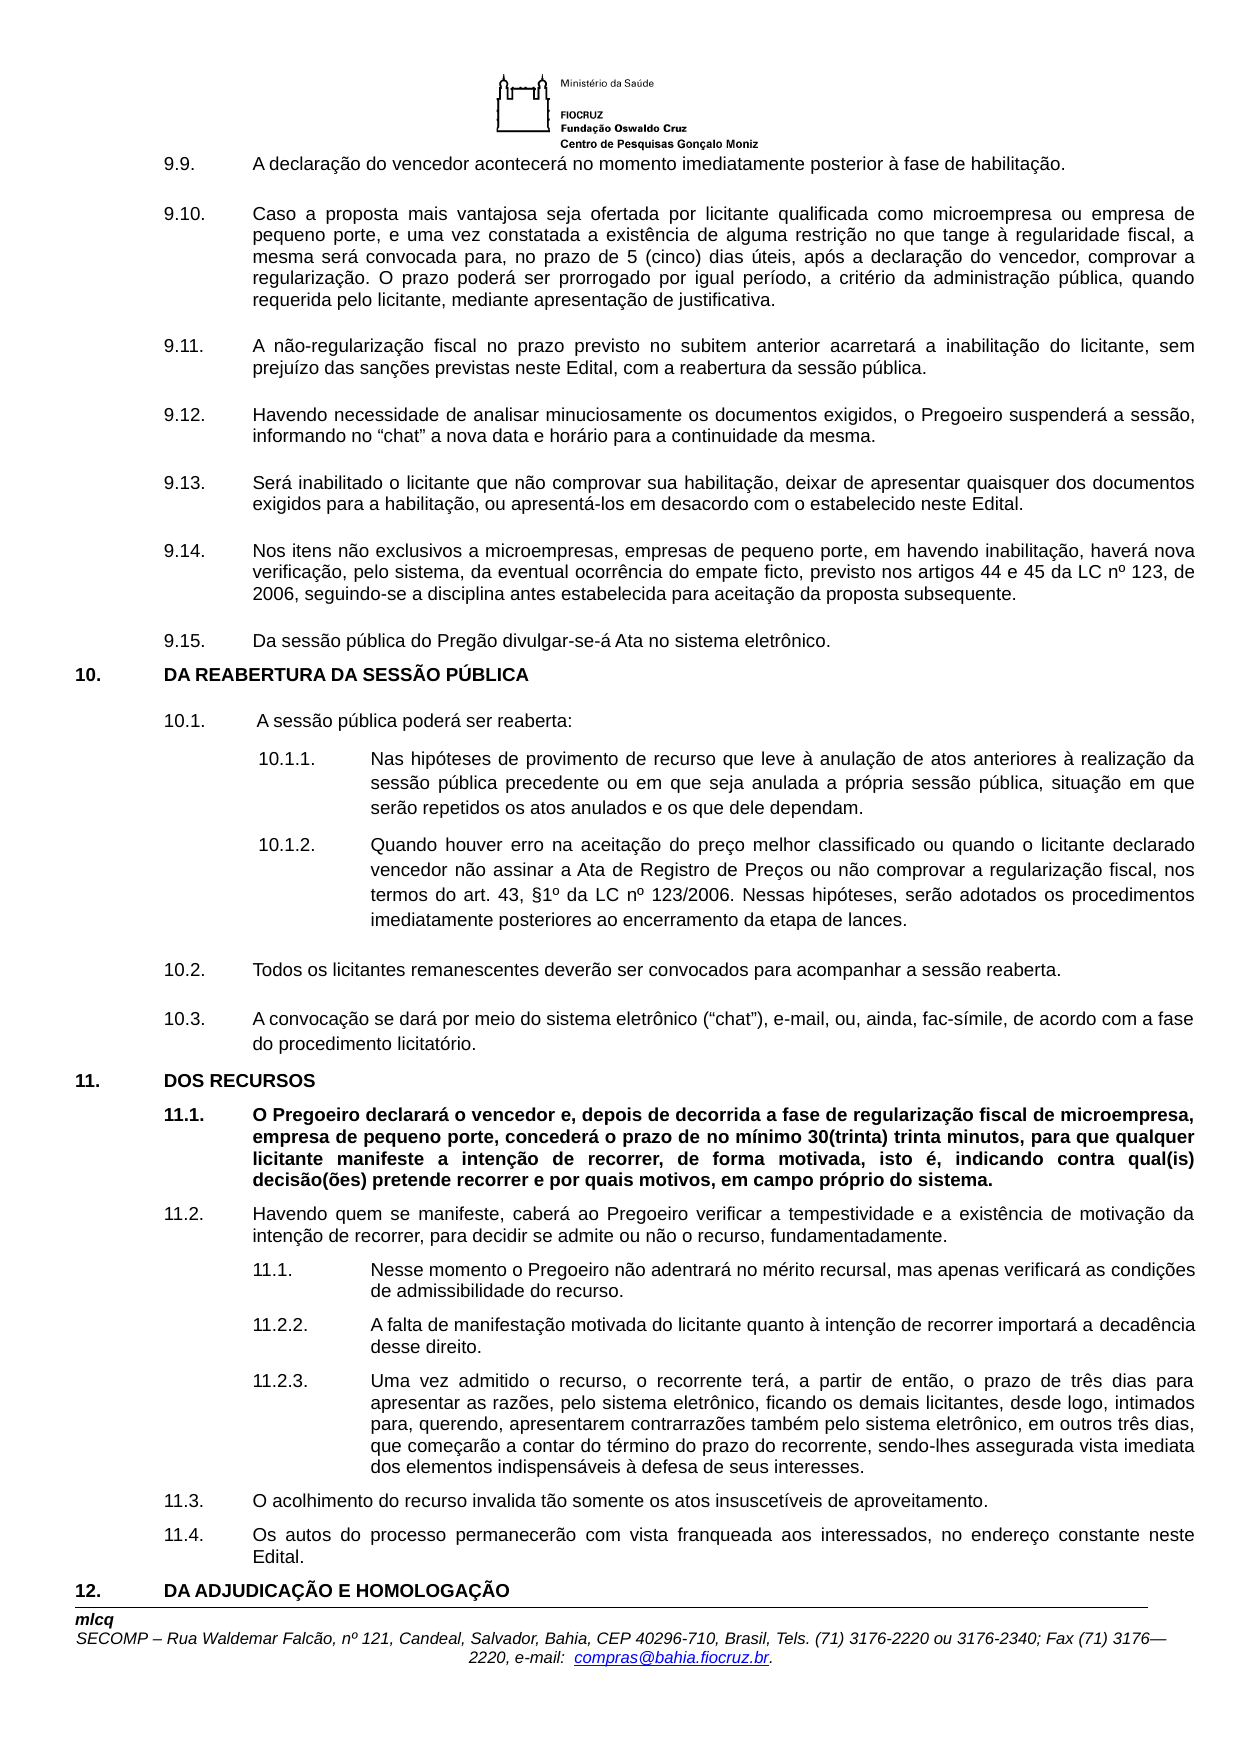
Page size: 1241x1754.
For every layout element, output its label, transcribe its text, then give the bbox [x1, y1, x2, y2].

text 9.15. Da sessão pública do Pregão divulgar-se-á Ata no sistema eletrônico. [164, 629, 1195, 651]
list 11.4. Os autos do processo permanecerão com vista franqueada aos interessados, no endereço constante neste Edital. [164, 1524, 1195, 1567]
list 11. DOS RECURSOS [75, 1070, 1195, 1092]
text 10.1.2. Quando houver erro na aceitação do preço melhor classificado ou quando o licitante declarado vencedor não assinar a Ata de Registro de Preços ou não comprovar a regularização fiscal, nos termos do art. 43, §1º da LC nº 123/2006. Nessas hipóteses, serão adotados os procedimentos imediatamente posteriores ao encerramento da etapa de lances. [258, 834, 1195, 930]
text 9.10. Caso a proposta mais vantajosa seja ofertada por licitante qualificada como microempresa ou empresa de pequeno porte, e uma vez constatada a existência de alguma restrição no que tange à regularidade fiscal, a mesma será convocada para, no prazo de 5 (cinco) dias úteis, após a declaração do vencedor, comprovar a regularização. O prazo poderá ser prorrogado por igual período, a critério da administração pública, quando requerida pelo licitante, mediante apresentação de justificativa. [164, 202, 1195, 310]
text 9.14. Nos itens não exclusivos a microempresas, empresas de pequeno porte, em havendo inabilitação, haverá nova verificação, pelo sistema, da eventual ocorrência do empate ficto, previsto nos artigos 44 e 45 da LC nº 123, de 2006, seguindo-se a disciplina antes estabelecida para aceitação da proposta subsequente. [164, 540, 1195, 604]
text 9.11. A não-regularização fiscal no prazo previsto no subitem anterior acarretará a inabilitação do licitante, sem prejuízo das sanções previstas neste Edital, com a reabertura da sessão pública. [164, 335, 1195, 378]
list 11.2. Havendo quem se manifeste, caberá ao Pregoeiro verificar a tempestividade e a existência de motivação da intenção de recorrer, para decidir se admite ou não o recurso, fundamentadamente. [164, 1203, 1195, 1246]
list 11.2.2. A falta de manifestação motivada do licitante quanto à intenção de recorrer importará a decadência desse direito. [252, 1314, 1195, 1357]
text 10.2. Todos os licitantes remanescentes deverão ser convocados para acompanhar a sessão reaberta. [164, 958, 1195, 980]
text 10.1. A sessão pública poderá ser reaberta: [164, 710, 1118, 732]
list 12. DA ADJUDICAÇÃO E HOMOLOGAÇÃO [75, 1580, 1195, 1601]
text 10.1.1. Nas hipóteses de provimento de recurso que leve à anulação de atos anteriores à realização da sessão pública precedente ou em que seja anulada a própria sessão pública, situação em que serão repetidos os atos anulados e os que dele dependam. [258, 747, 1195, 818]
list 11.1. Nesse momento o Pregoeiro não adentrará no mérito recursal, mas apenas verificará as condições de admissibilidade do recurso. [252, 1259, 1195, 1302]
list 10. DA REABERTURA DA SESSÃO PÚBLICA [75, 663, 1195, 685]
text 9.13. Será inabilitado o licitante que não comprovar sua habilitação, deixar de apresentar quaisquer dos documentos exigidos para a habilitação, ou apresentá-los em desacordo com o estabelecido neste Edital. [164, 472, 1195, 515]
list 11.1. O Pregoeiro declarará o vencedor e, depois de decorrida a fase de regularização fiscal de microempresa, empresa de pequeno porte, concederá o prazo de no mínimo 30(trinta) trinta minutos, para que qualquer licitante manifeste a intenção de recorrer, de forma motivada, isto é, indicando contra qual(is) decisão(ões) pretende recorrer e por quais motivos, em campo próprio do sistema. [164, 1104, 1195, 1191]
text 9.9. A declaração do vencedor acontecerá no momento imediatamente posterior à fase de habilitação. [164, 153, 1195, 174]
text 10.3. A convocação se dará por meio do sistema eletrônico (“chat”), e-mail, ou, ainda, fac-símile, de acordo com a fase do procedimento licitatório. [164, 1008, 1195, 1054]
list 11.2.3. Uma vez admitido o recurso, o recorrente terá, a partir de então, o prazo de três dias para apresentar as razões, pelo sistema eletrônico, ficando os demais licitantes, desde logo, intimados para, querendo, apresentarem contrarrazões também pelo sistema eletrônico, em outros três dias, que começarão a contar do término do prazo do recorrente, sendo-lhes assegurada vista imediata dos elementos indispensáveis à defesa de seus interesses. [252, 1370, 1195, 1478]
list 11.3. O acolhimento do recurso invalida tão somente os atos insuscetíveis de aproveitamento. [164, 1490, 1195, 1512]
text 9.12. Havendo necessidade de analisar minuciosamente os documentos exigidos, o Pregoeiro suspenderá a sessão, informando no “chat” a nova data e horário para a continuidade da mesma. [164, 403, 1195, 447]
